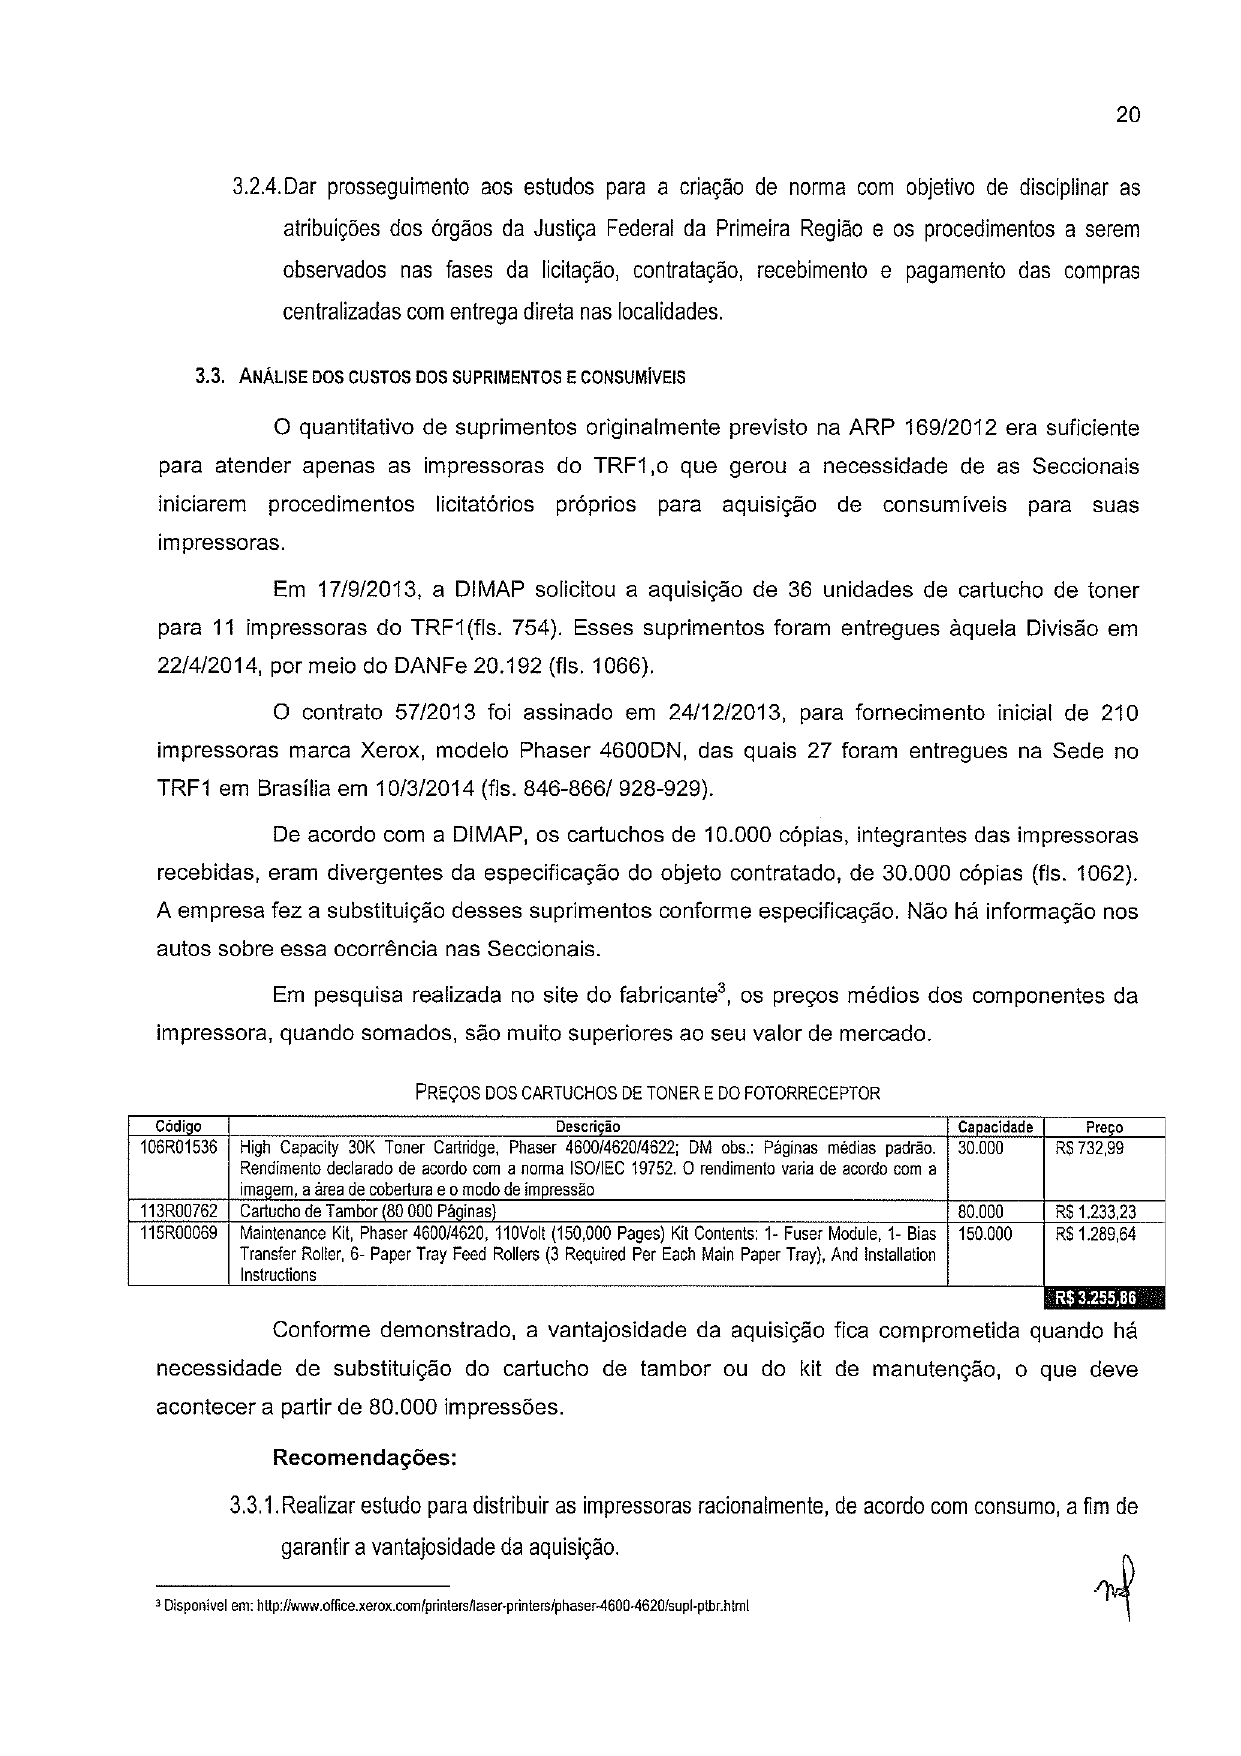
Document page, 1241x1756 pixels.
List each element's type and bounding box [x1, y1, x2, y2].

picture [127, 106, 1166, 1622]
